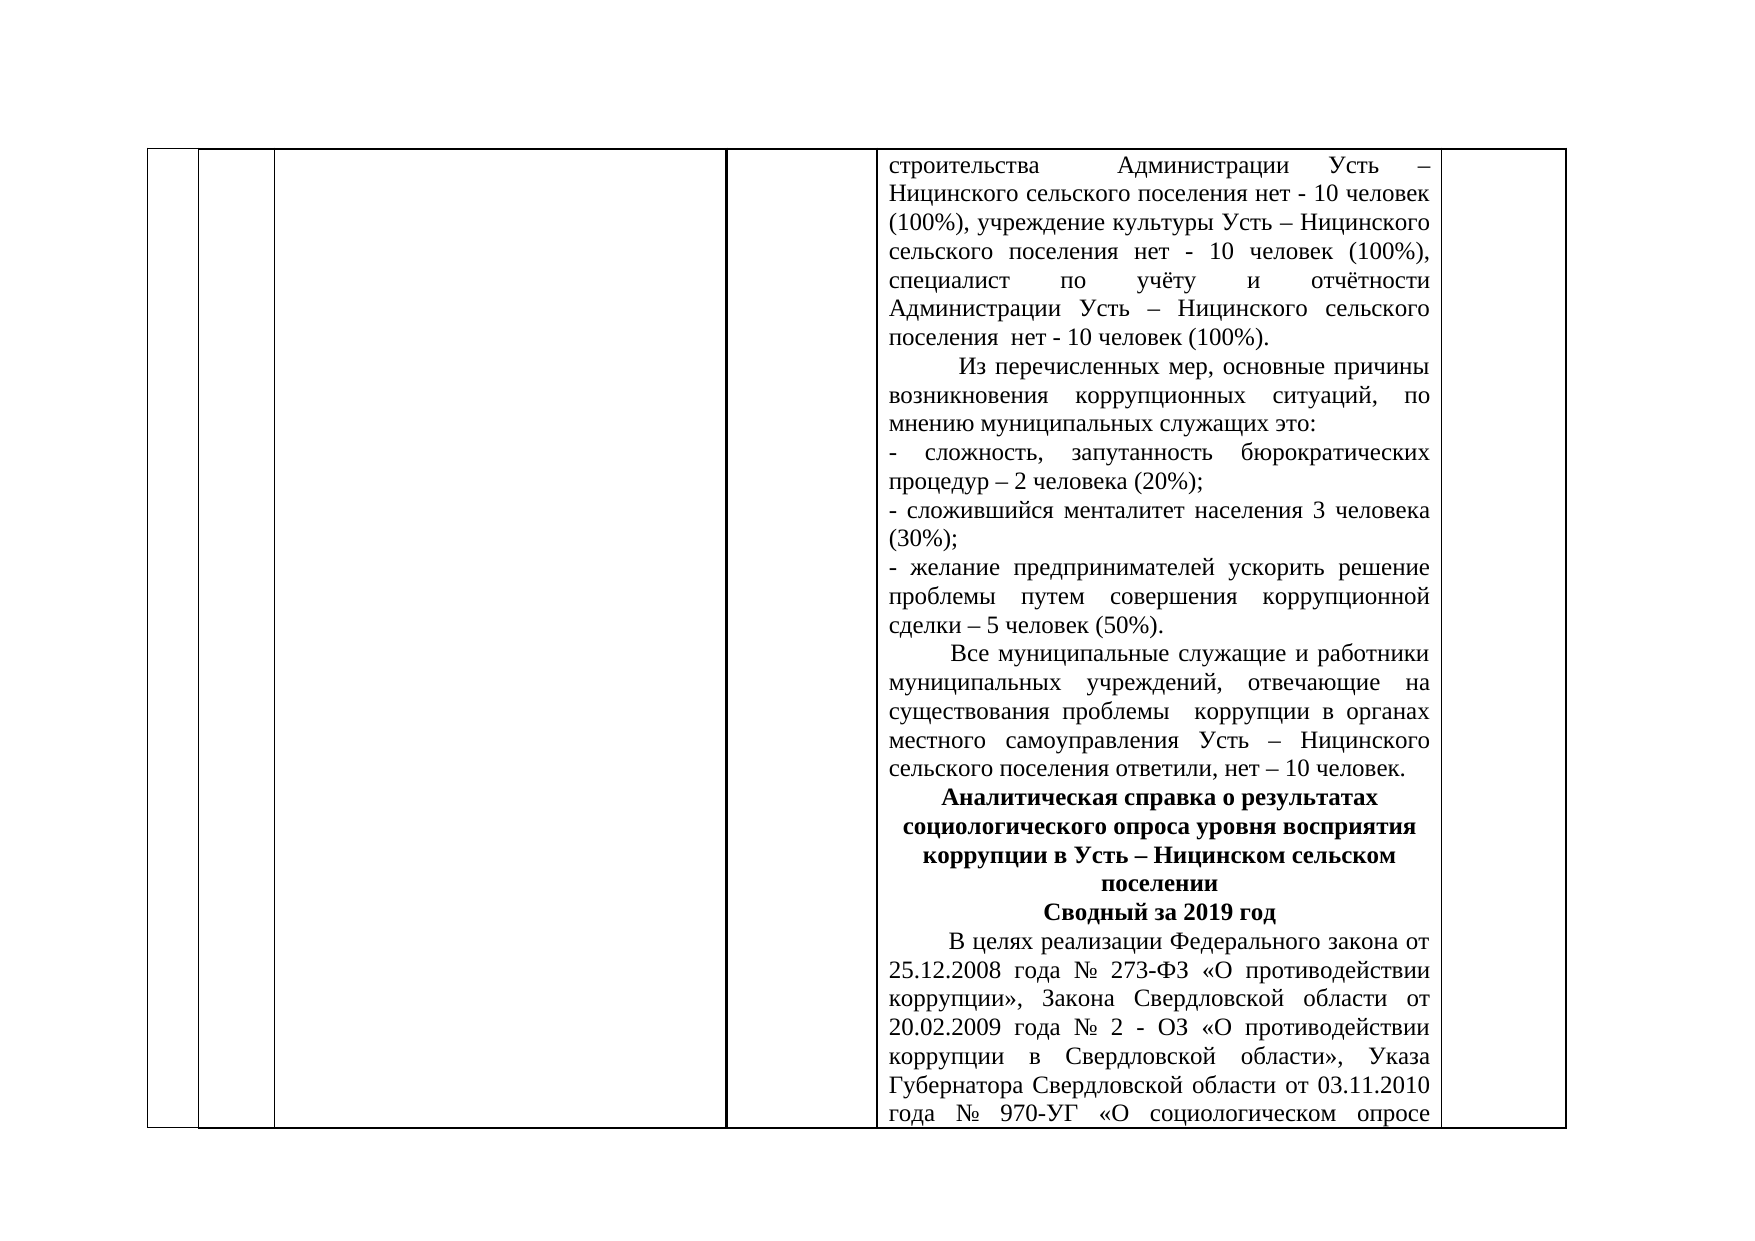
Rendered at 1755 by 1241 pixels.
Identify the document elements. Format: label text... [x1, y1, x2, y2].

table_cell [728, 150, 876, 1127]
table_cell [275, 150, 725, 1127]
table_cell строительства Администрации Усть – Ницинского сельского поселения нет - 10 человек (100%), учреждение культуры Усть – Ницинского сельского поселения нет - 10 человек (100%), специалист по учёту и отчётности Администрации Усть – Ницинского сельского поселения нет - 10 человек (100%). Из перечисленных мер, основные причины возникновения коррупционных ситуаций, по мнению муниципальных служащих это: - сложность, запутанность бюрократических процедур – 2 человека (20%); - сложившийся менталитет населения 3 человека (30%); - желание предпринимателей ускорить решение проблемы путем совершения коррупционной сделки – 5 человек (50%). Все муниципальные служащие и работники муниципальных учреждений, отвечающие на существования проблемы коррупции в органах местного самоуправления Усть – Ницинского сельского поселения ответили, нет – 10 человек. Аналитическая справка о результатах социологического опроса уровня восприятия коррупции в Усть – Ницинском сельском поселении Сводный за 2019 год В целях реализации Федерального закона от 25.12.2008 года № 273-ФЗ «О противодействии коррупции», Закона Свердловской области от 20.02.2009 года № 2 - ОЗ «О противодействии коррупции в Свердловской области», Указа Губернатора Свердловской области от 03.11.2010 года № 970-УГ «О социологическом опросе [878, 150, 1441, 1127]
table_cell [1567, 148, 1662, 1127]
table_cell [1442, 150, 1565, 1127]
table_cell [199, 150, 274, 1127]
table_cell [148, 149, 198, 1127]
table_cell [1662, 148, 1666, 1127]
